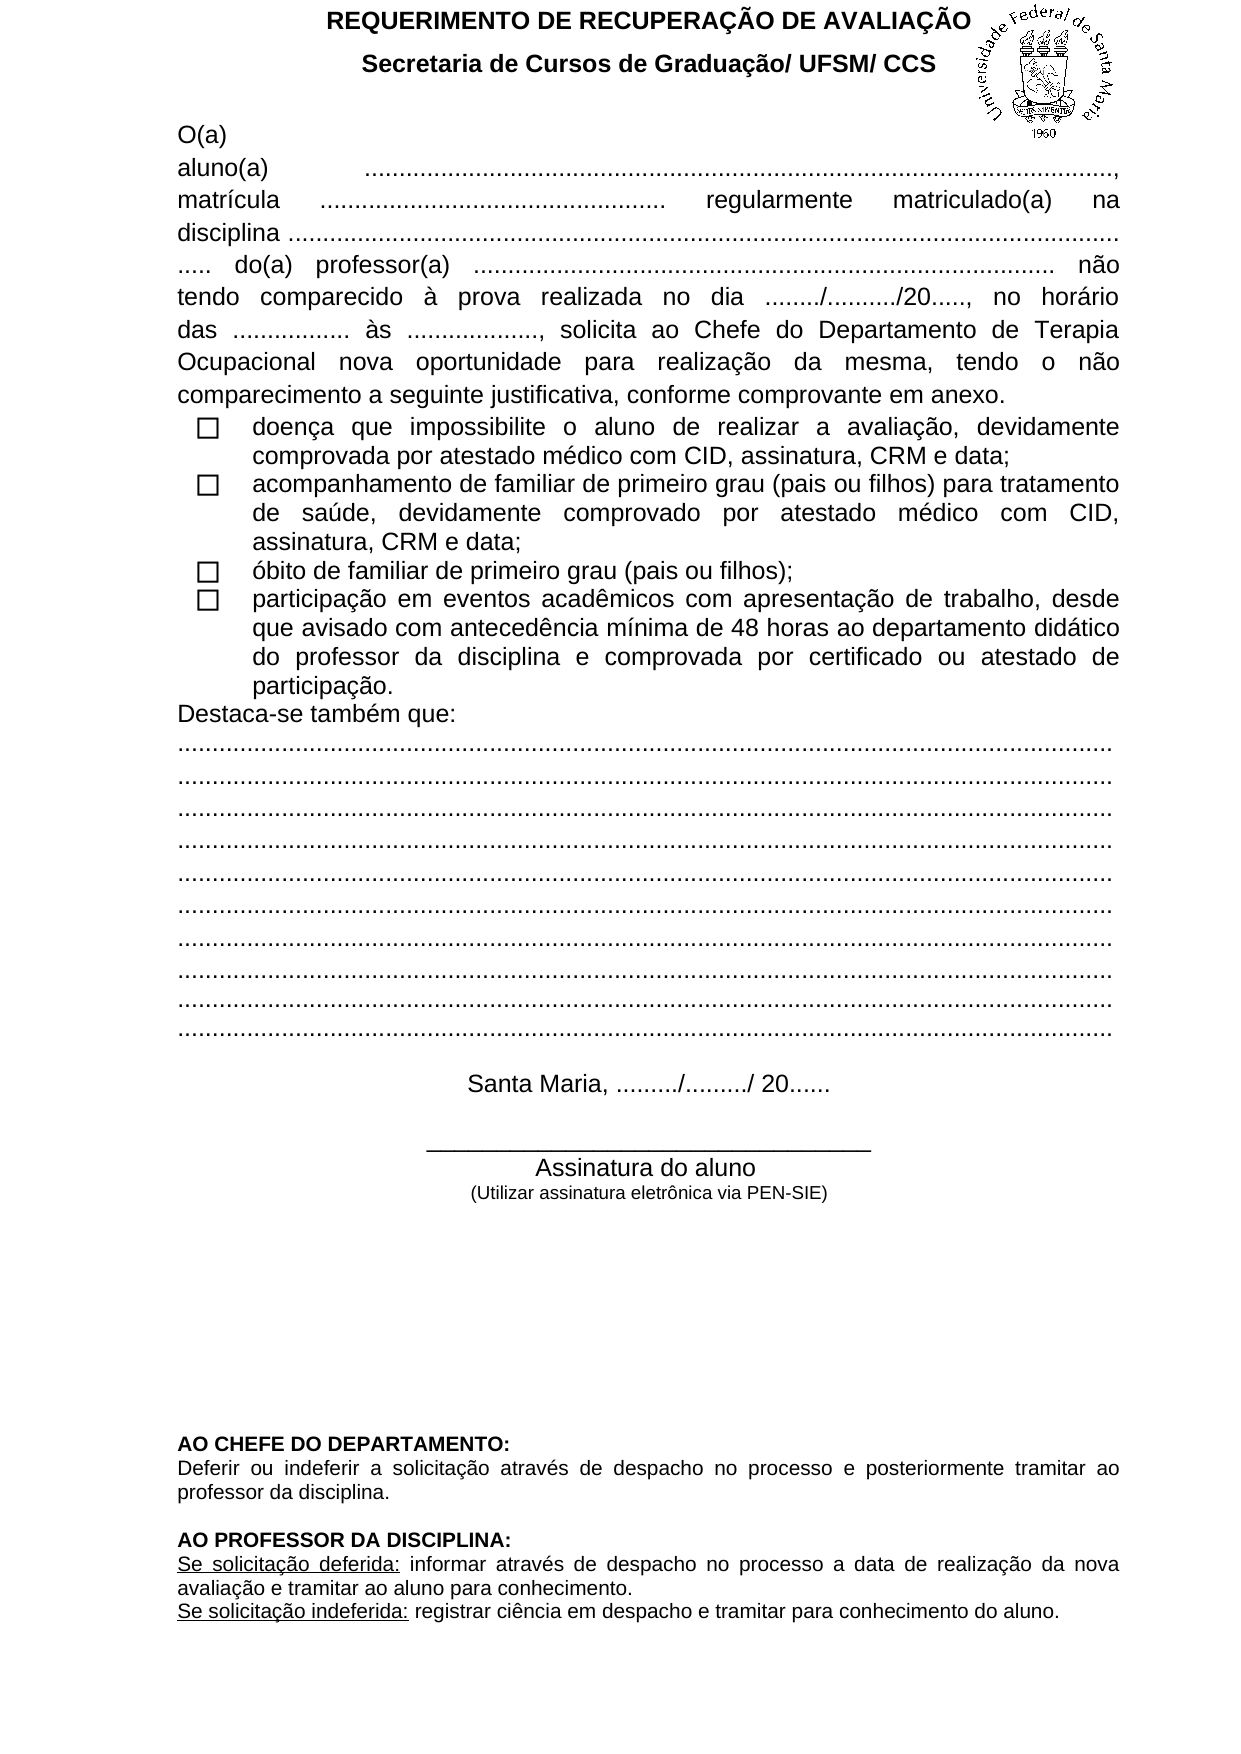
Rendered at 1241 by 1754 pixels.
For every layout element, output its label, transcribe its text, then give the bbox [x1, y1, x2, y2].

list participação em eventos acadêmicos com apresentação de trabalho, desde que avisado com antecedência mínima de 48 horas ao departamento didático do professor da disciplina e comprovada por certificado ou atestado de participação. [215, 584, 1121, 699]
list acompanhamento de familiar de primeiro grau (pais ou filhos) para tratamento de saúde, devidamente comprovado por atestado médico com CID, assinatura, CRM e data; [215, 469, 1121, 556]
text (Utilizar assinatura eletrônica via PEN-SIE) [177, 1182, 1121, 1203]
text O(a) aluno(a) ............................................................................................................, matrícula .................................................. regularmente matriculado(a) na disciplina ............................................................................................................................. do(a) professor(a) .................................................................................... não tendo comparecido à prova realizada no dia ......../........../20....., no horário das ................. às ..................., solicita ao Chefe do Departamento de Terapia Ocupacional nova oportunidade para realização da mesma, tendo o não comparecimento a seguinte justificativa, conforme comprovante em anexo. [177, 120, 1121, 408]
text ..................................................................................................................................................................................................................................................................................................................................................................................................................... [177, 955, 1121, 1041]
text ....................................................................................................................................... [177, 728, 1121, 757]
text Assinatura do aluno [177, 1153, 1121, 1182]
text Santa Maria, ........./........./ 20...... [177, 1069, 1121, 1098]
text .......................................................................................................................................................................................................................................................................................................................................................................................................................................................................................................................................................................................................................................................................................................................................................................................................................................... [177, 761, 1121, 951]
list doença que impossibilite o aluno de realizar a avaliação, devidamente comprovada por atestado médico com CID, assinatura, CRM e data; [215, 412, 1121, 469]
list óbito de familiar de primeiro grau (pais ou filhos); [215, 556, 1121, 584]
picture [972, 0, 1117, 142]
text ________________________________ [177, 1124, 1121, 1153]
text Destaca-se também que: [177, 699, 1121, 728]
